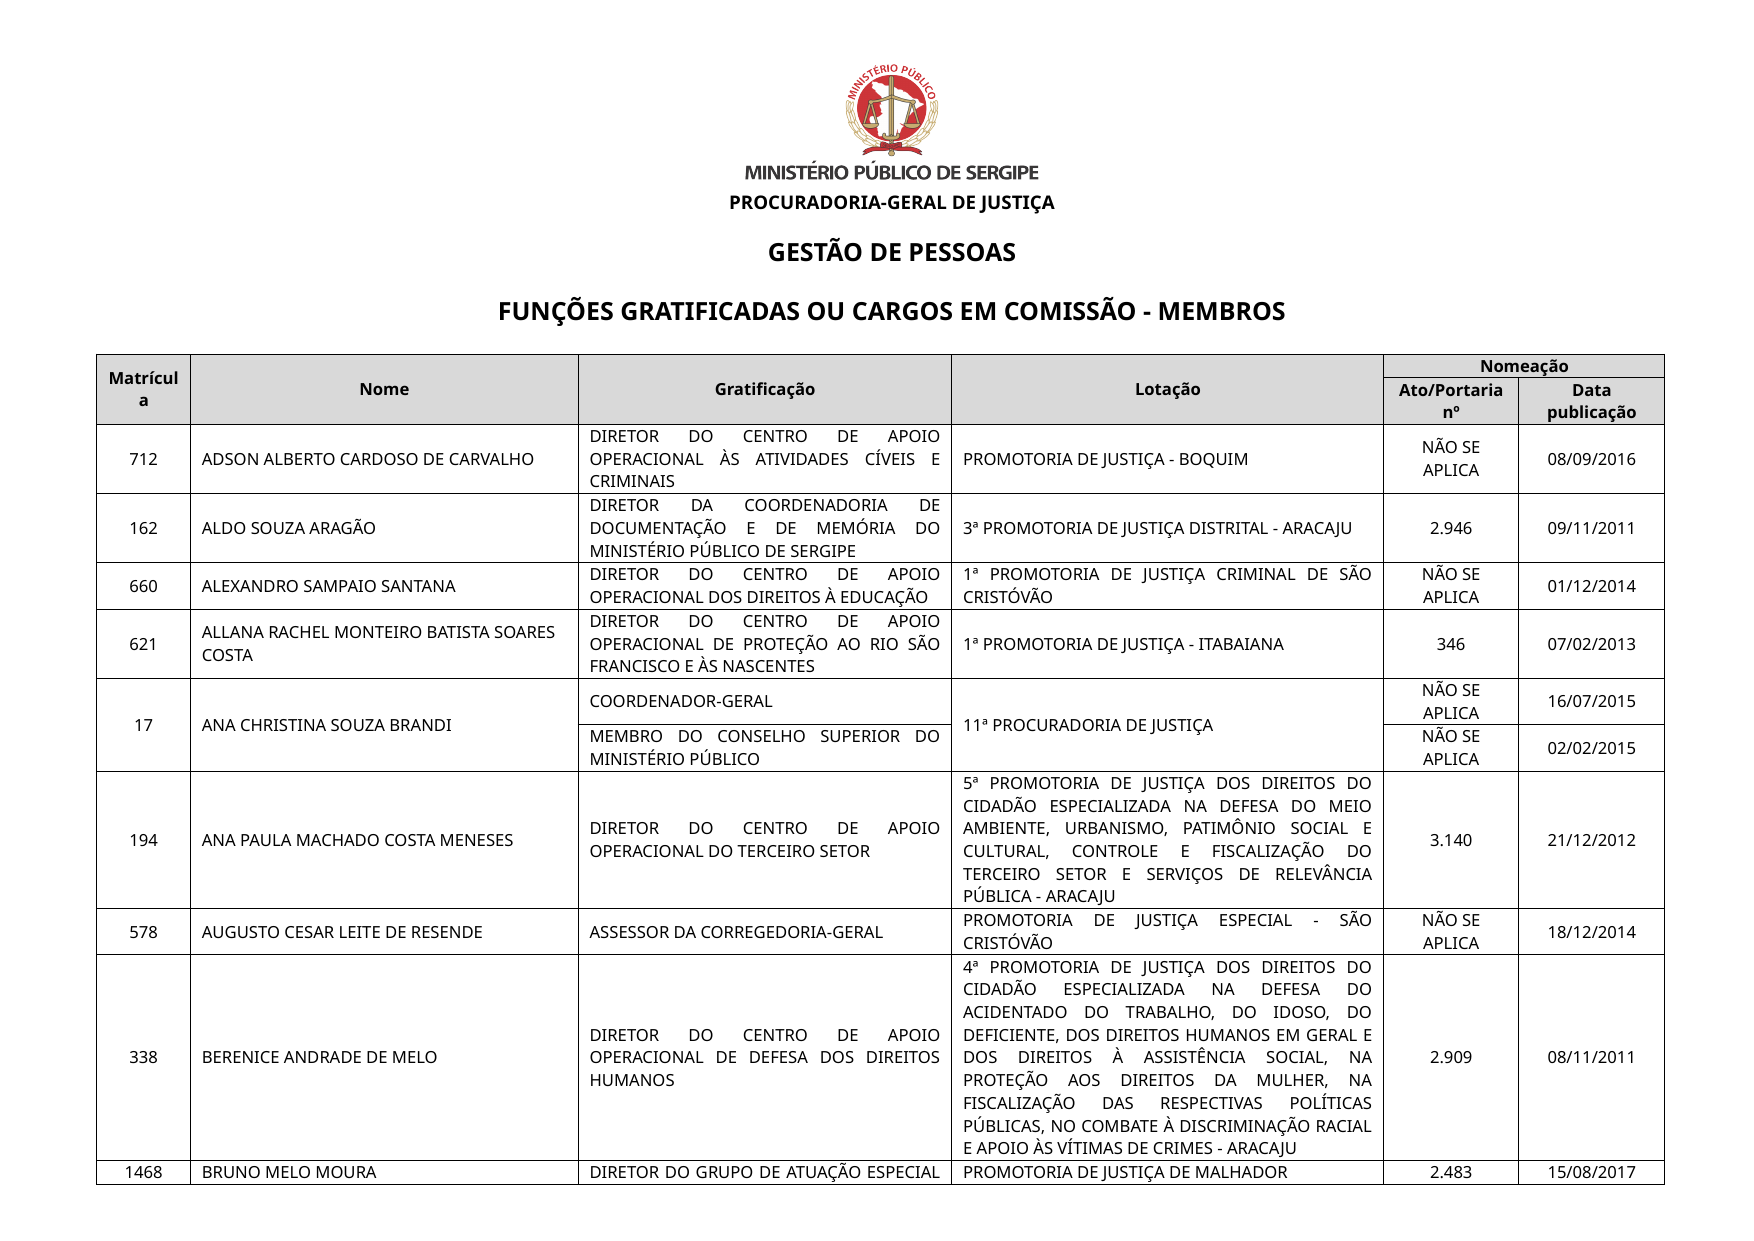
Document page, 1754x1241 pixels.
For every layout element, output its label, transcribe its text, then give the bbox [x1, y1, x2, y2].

table_cell ALLANA RACHEL MONTEIRO BATISTA SOARES COSTA [191, 610, 578, 678]
text GESTÃO DE PESSOAS [177, 234, 1606, 268]
table_header Matrícula [97, 355, 190, 424]
table_cell BRUNO MELO MOURA [191, 1161, 578, 1183]
table_cell 3.140 [1384, 772, 1518, 908]
table_cell PROMOTORIA DE JUSTIÇA - BOQUIM [952, 425, 1383, 493]
table_cell NÃO SE APLICA [1384, 725, 1518, 771]
table_cell NÃO SE APLICA [1384, 909, 1518, 954]
table_cell ANA PAULA MACHADO COSTA MENESES [191, 772, 578, 908]
table_cell PROMOTORIA DE JUSTIÇA ESPECIAL - SÃO CRISTÓVÃO [952, 909, 1383, 954]
table_cell 16/07/2015 [1519, 679, 1664, 724]
table_cell DIRETOR DO CENTRO DE APOIO OPERACIONAL DOS DIREITOS À EDUCAÇÃO [579, 563, 951, 608]
table_cell DIRETOR DO CENTRO DE APOIO OPERACIONAL DE PROTEÇÃO AO RIO SÃO FRANCISCO E ÀS NASCENTES [579, 610, 951, 678]
table_cell 660 [97, 563, 190, 608]
table_cell DIRETOR DO CENTRO DE APOIO OPERACIONAL DE DEFESA DOS DIREITOS HUMANOS [579, 955, 951, 1160]
picture [745, 64, 1039, 182]
table_cell AUGUSTO CESAR LEITE DE RESENDE [191, 909, 578, 954]
table_cell 21/12/2012 [1519, 772, 1664, 908]
table_cell 194 [97, 772, 190, 908]
table_cell 578 [97, 909, 190, 954]
table_cell 2.909 [1384, 955, 1518, 1160]
table_cell NÃO SE APLICA [1384, 563, 1518, 608]
table_header Nome [191, 355, 578, 424]
table_cell 5ª PROMOTORIA DE JUSTIÇA DOS DIREITOS DO CIDADÃO ESPECIALIZADA NA DEFESA DO MEIO AMBIENTE, URBANISMO, PATIMÔNIO SOCIAL E CULTURAL, CONTROLE E FISCALIZAÇÃO DO TERCEIRO SETOR E SERVIÇOS DE RELEVÂNCIA PÚBLICA - ARACAJU [952, 772, 1383, 908]
table_cell 346 [1384, 610, 1518, 678]
table_cell 338 [97, 955, 190, 1160]
table_cell 2.946 [1384, 494, 1518, 562]
table_cell 1ª PROMOTORIA DE JUSTIÇA - ITABAIANA [952, 610, 1383, 678]
table_cell DIRETOR DA COORDENADORIA DE DOCUMENTAÇÃO E DE MEMÓRIA DO MINISTÉRIO PÚBLICO DE SERGIPE [579, 494, 951, 562]
table_cell ADSON ALBERTO CARDOSO DE CARVALHO [191, 425, 578, 493]
table_cell 01/12/2014 [1519, 563, 1664, 608]
table_cell 3ª PROMOTORIA DE JUSTIÇA DISTRITAL - ARACAJU [952, 494, 1383, 562]
table_cell 08/11/2011 [1519, 955, 1664, 1160]
table_cell 17 [97, 679, 190, 771]
table_header Lotação [952, 355, 1383, 424]
table_cell ANA CHRISTINA SOUZA BRANDI [191, 679, 578, 771]
table_cell Data publicação [1519, 378, 1664, 424]
table_cell 162 [97, 494, 190, 562]
table_cell 712 [97, 425, 190, 493]
table_cell DIRETOR DO CENTRO DE APOIO OPERACIONAL DO TERCEIRO SETOR [579, 772, 951, 908]
table_cell 09/11/2011 [1519, 494, 1664, 562]
table_cell ALDO SOUZA ARAGÃO [191, 494, 578, 562]
table_cell NÃO SE APLICA [1384, 425, 1518, 493]
table_cell PROMOTORIA DE JUSTIÇA DE MALHADOR [952, 1161, 1383, 1183]
table_cell NÃO SE APLICA [1384, 679, 1518, 724]
table_cell 621 [97, 610, 190, 678]
table_cell DIRETOR DO CENTRO DE APOIO OPERACIONAL ÀS ATIVIDADES CÍVEIS E CRIMINAIS [579, 425, 951, 493]
table_cell 02/02/2015 [1519, 725, 1664, 771]
table_cell 11ª PROCURADORIA DE JUSTIÇA [952, 679, 1383, 771]
table_cell ASSESSOR DA CORREGEDORIA-GERAL [579, 909, 951, 954]
table_cell 08/09/2016 [1519, 425, 1664, 493]
table_cell Ato/Portaria nº [1384, 378, 1518, 424]
table_cell 07/02/2013 [1519, 610, 1664, 678]
table_cell 15/08/2017 [1519, 1161, 1664, 1183]
table_cell BERENICE ANDRADE DE MELO [191, 955, 578, 1160]
table_cell ALEXANDRO SAMPAIO SANTANA [191, 563, 578, 608]
table_cell MEMBRO DO CONSELHO SUPERIOR DO MINISTÉRIO PÚBLICO [579, 725, 951, 771]
text FUNÇÕES GRATIFICADAS OU CARGOS EM COMISSÃO - MEMBROS [177, 294, 1606, 328]
table_cell COORDENADOR-GERAL [579, 679, 951, 724]
table_cell DIRETOR DO GRUPO DE ATUAÇÃO ESPECIAL [579, 1161, 951, 1183]
table_cell 2.483 [1384, 1161, 1518, 1183]
table_cell 1468 [97, 1161, 190, 1183]
table_header Gratificação [579, 355, 951, 424]
table_cell 1ª PROMOTORIA DE JUSTIÇA CRIMINAL DE SÃO CRISTÓVÃO [952, 563, 1383, 608]
table_header Nomeação [1384, 355, 1664, 377]
table_cell 18/12/2014 [1519, 909, 1664, 954]
table_cell 4ª PROMOTORIA DE JUSTIÇA DOS DIREITOS DO CIDADÃO ESPECIALIZADA NA DEFESA DO ACIDENTADO DO TRABALHO, DO IDOSO, DO DEFICIENTE, DOS DIREITOS HUMANOS EM GERAL E DOS DIREITOS À ASSISTÊNCIA SOCIAL, NA PROTEÇÃO AOS DIREITOS DA MULHER, NA FISCALIZAÇÃO DAS RESPECTIVAS POLÍTICAS PÚBLICAS, NO COMBATE À DISCRIMINAÇÃO RACIAL E APOIO ÀS VÍTIMAS DE CRIMES - ARACAJU [952, 955, 1383, 1160]
